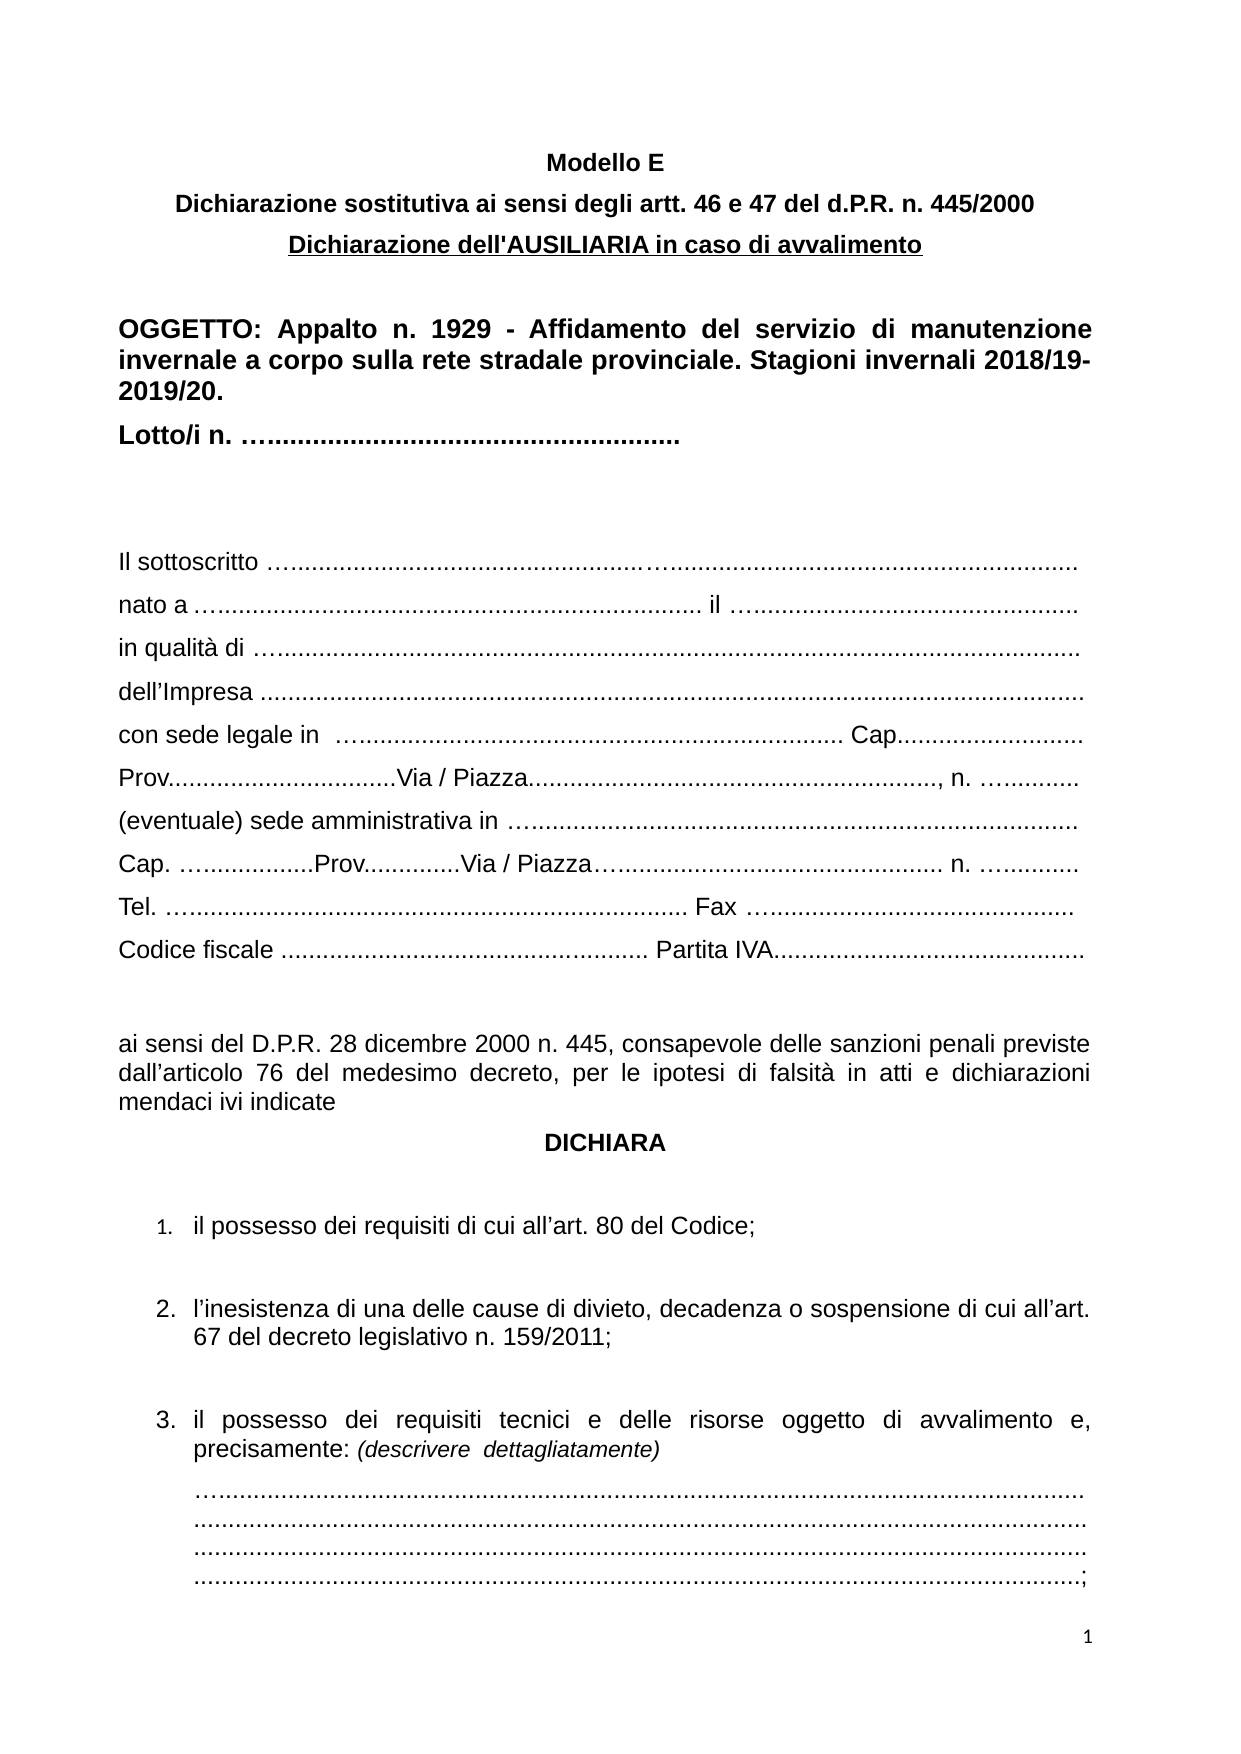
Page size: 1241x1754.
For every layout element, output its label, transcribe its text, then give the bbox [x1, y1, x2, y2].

text (eventuale) sede amministrativa in …............................................................................... [118, 806, 1092, 834]
text Tel. …........................................................................ Fax …............................................ [118, 892, 1092, 921]
list Dichiarazione sostitutiva ai sensi degli artt. 46 e 47 del d.P.R. n. 445/2000 [118, 189, 1092, 218]
text dell’Impresa ....................................................................................................................... [118, 676, 1092, 705]
list il possesso dei requisiti di cui all’art. 80 del Codice; [156, 1211, 1092, 1240]
text OGGETTO: Appalto n. 1929 - Affidamento del servizio di manutenzione invernale a corpo sulla rete stradale provinciale. Stagioni invernali 2018/19-2019/20. [118, 313, 1092, 406]
list …...............................................................................................................................................................................................................................................................................................................................................................................................................................................................................................................................; [156, 1475, 1092, 1590]
list l’inesistenza di una delle cause di divieto, decadenza o sospensione di cui all’art. 67 del decreto legislativo n. 159/2011; [156, 1293, 1092, 1351]
text Lotto/i n. …....................................................... [118, 419, 1092, 450]
text in qualità di ….................................................................................................................... [118, 633, 1092, 662]
text ai sensi del D.P.R. 28 dicembre 2000 n. 445, consapevole delle sanzioni penali previste dall’articolo 76 del medesimo decreto, per le ipotesi di falsità in atti e dichiarazioni mendaci ivi indicate [118, 1029, 1092, 1116]
text nato a …...................................................................... il …............................................... [118, 590, 1092, 619]
list il possesso dei requisiti tecnici e delle risorse oggetto di avvalimento e, precisamente: (descrivere dettagliatamente) [156, 1405, 1092, 1462]
text Cap. …................Prov..............Via / Piazza…............................................... n. …........... [118, 849, 1092, 878]
text Codice fiscale ..................................................... Partita IVA............................................. [118, 935, 1092, 964]
text DICHIARA [118, 1128, 1092, 1157]
list Modello E [118, 148, 1092, 176]
text con sede legale in …...................................................................... Cap........................... Prov.................................Via / Piazza..........................................................., n. …........... [118, 719, 1092, 791]
text Il sottoscritto …...................................................…........................................................... [118, 547, 1092, 576]
list Dichiarazione dell'AUSILIARIA in caso di avvalimento [118, 230, 1092, 259]
